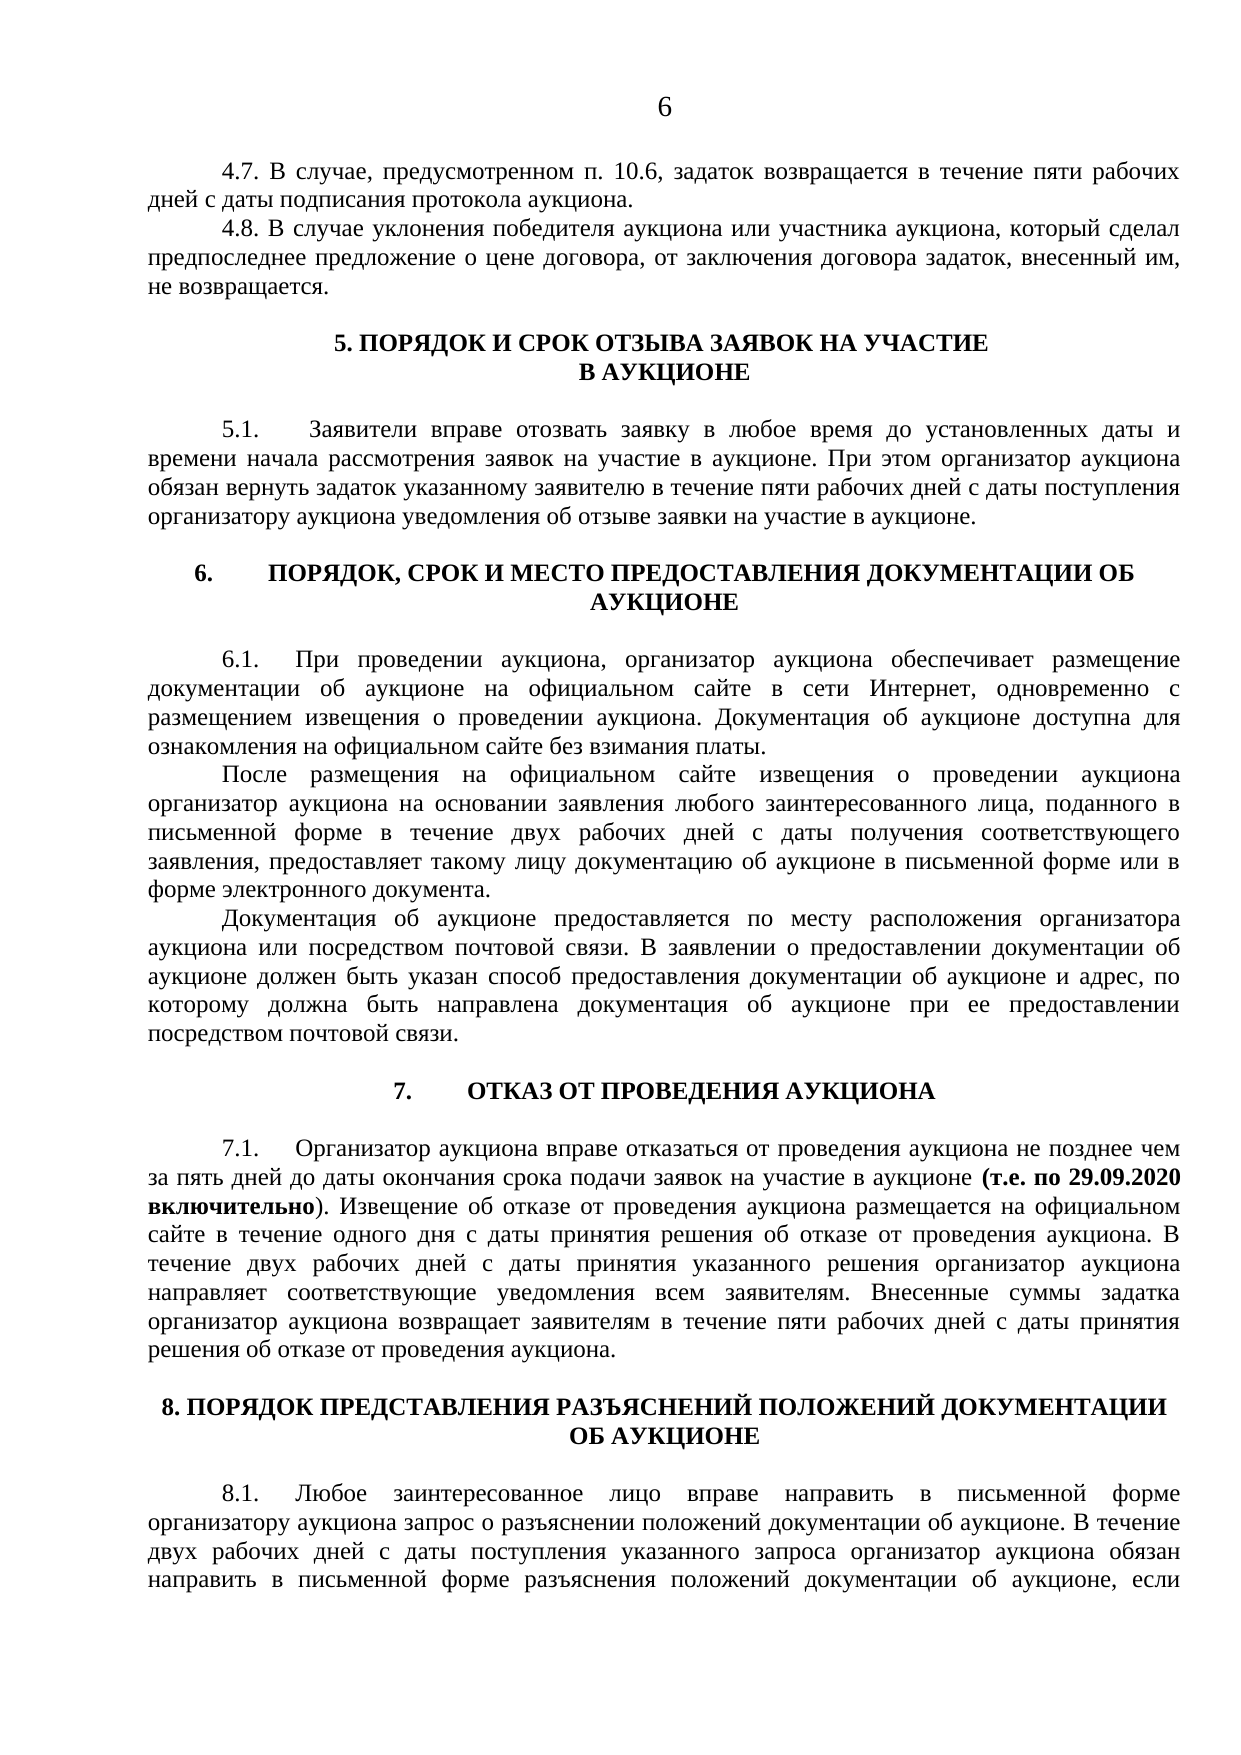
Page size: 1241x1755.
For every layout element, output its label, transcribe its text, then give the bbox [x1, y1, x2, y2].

text 5. ПОРЯДОК И СРОК ОТЗЫВА ЗАЯВОК НА УЧАСТИЕ [148, 328, 1181, 357]
text 8. ПОРЯДОК ПРЕДСТАВЛЕНИЯ РАЗЪЯСНЕНИЙ ПОЛОЖЕНИЙ ДОКУМЕНТАЦИИ ОБ АУКЦИОНЕ [148, 1392, 1181, 1449]
text Документация об аукционе предоставляется по месту расположения организатора аукциона или посредством почтовой связи. В заявлении о предоставлении документации об аукционе должен быть указан способ предоставления документации об аукционе и адрес, по которому должна быть направлена документация об аукционе при ее предоставлении посредством почтовой связи. [148, 903, 1181, 1047]
list При проведении аукциона, организатор аукциона обеспечивает размещение документации об аукционе на официальном сайте в сети Интернет, одновременно с размещением извещения о проведении аукциона. Документация об аукционе доступна для ознакомления на официальном сайте без взимания платы. [148, 644, 1181, 759]
text 4.8. В случае уклонения победителя аукциона или участника аукциона, который сделал предпоследнее предложение о цене договора, от заключения договора задаток, внесенный им, не возвращается. [148, 213, 1181, 299]
list Заявители вправе отозвать заявку в любое время до установленных даты и времени начала рассмотрения заявок на участие в аукционе. При этом организатор аукциона обязан вернуть задаток указанному заявителю в течение пяти рабочих дней с даты поступления организатору аукциона уведомления об отзыве заявки на участие в аукционе. [148, 414, 1181, 529]
list ПОРЯДОК, СРОК И МЕСТО ПРЕДОСТАВЛЕНИЯ ДОКУМЕНТАЦИИ ОБ АУКЦИОНЕ [148, 558, 1181, 616]
list ОТКАЗ ОТ ПРОВЕДЕНИЯ АУКЦИОНА [148, 1076, 1181, 1104]
text 4.7. В случае, предусмотренном п. 10.6, задаток возвращается в течение пяти рабочих дней с даты подписания протокола аукциона. [148, 156, 1181, 213]
list Любое заинтересованное лицо вправе направить в письменной форме организатору аукциона запрос о разъяснении положений документации об аукционе. В течение двух рабочих дней с даты поступления указанного запроса организатор аукциона обязан направить в письменной форме разъяснения положений документации об аукционе, если [148, 1478, 1181, 1593]
text После размещения на официальном сайте извещения о проведении аукциона организатор аукциона на основании заявления любого заинтересованного лица, поданного в письменной форме в течение двух рабочих дней с даты получения соответствующего заявления, предоставляет такому лицу документацию об аукционе в письменной форме или в форме электронного документа. [148, 759, 1181, 903]
list Организатор аукциона вправе отказаться от проведения аукциона не позднее чем за пять дней до даты окончания срока подачи заявок на участие в аукционе (т.е. по 29.09.2020 включительно). Извещение об отказе от проведения аукциона размещается на официальном сайте в течение одного дня с даты принятия решения об отказе от проведения аукциона. В течение двух рабочих дней с даты принятия указанного решения организатор аукциона направляет соответствующие уведомления всем заявителям. Внесенные суммы задатка организатор аукциона возвращает заявителям в течение пяти рабочих дней с даты принятия решения об отказе от проведения аукциона. [148, 1133, 1181, 1363]
text В АУКЦИОНЕ [148, 357, 1181, 386]
